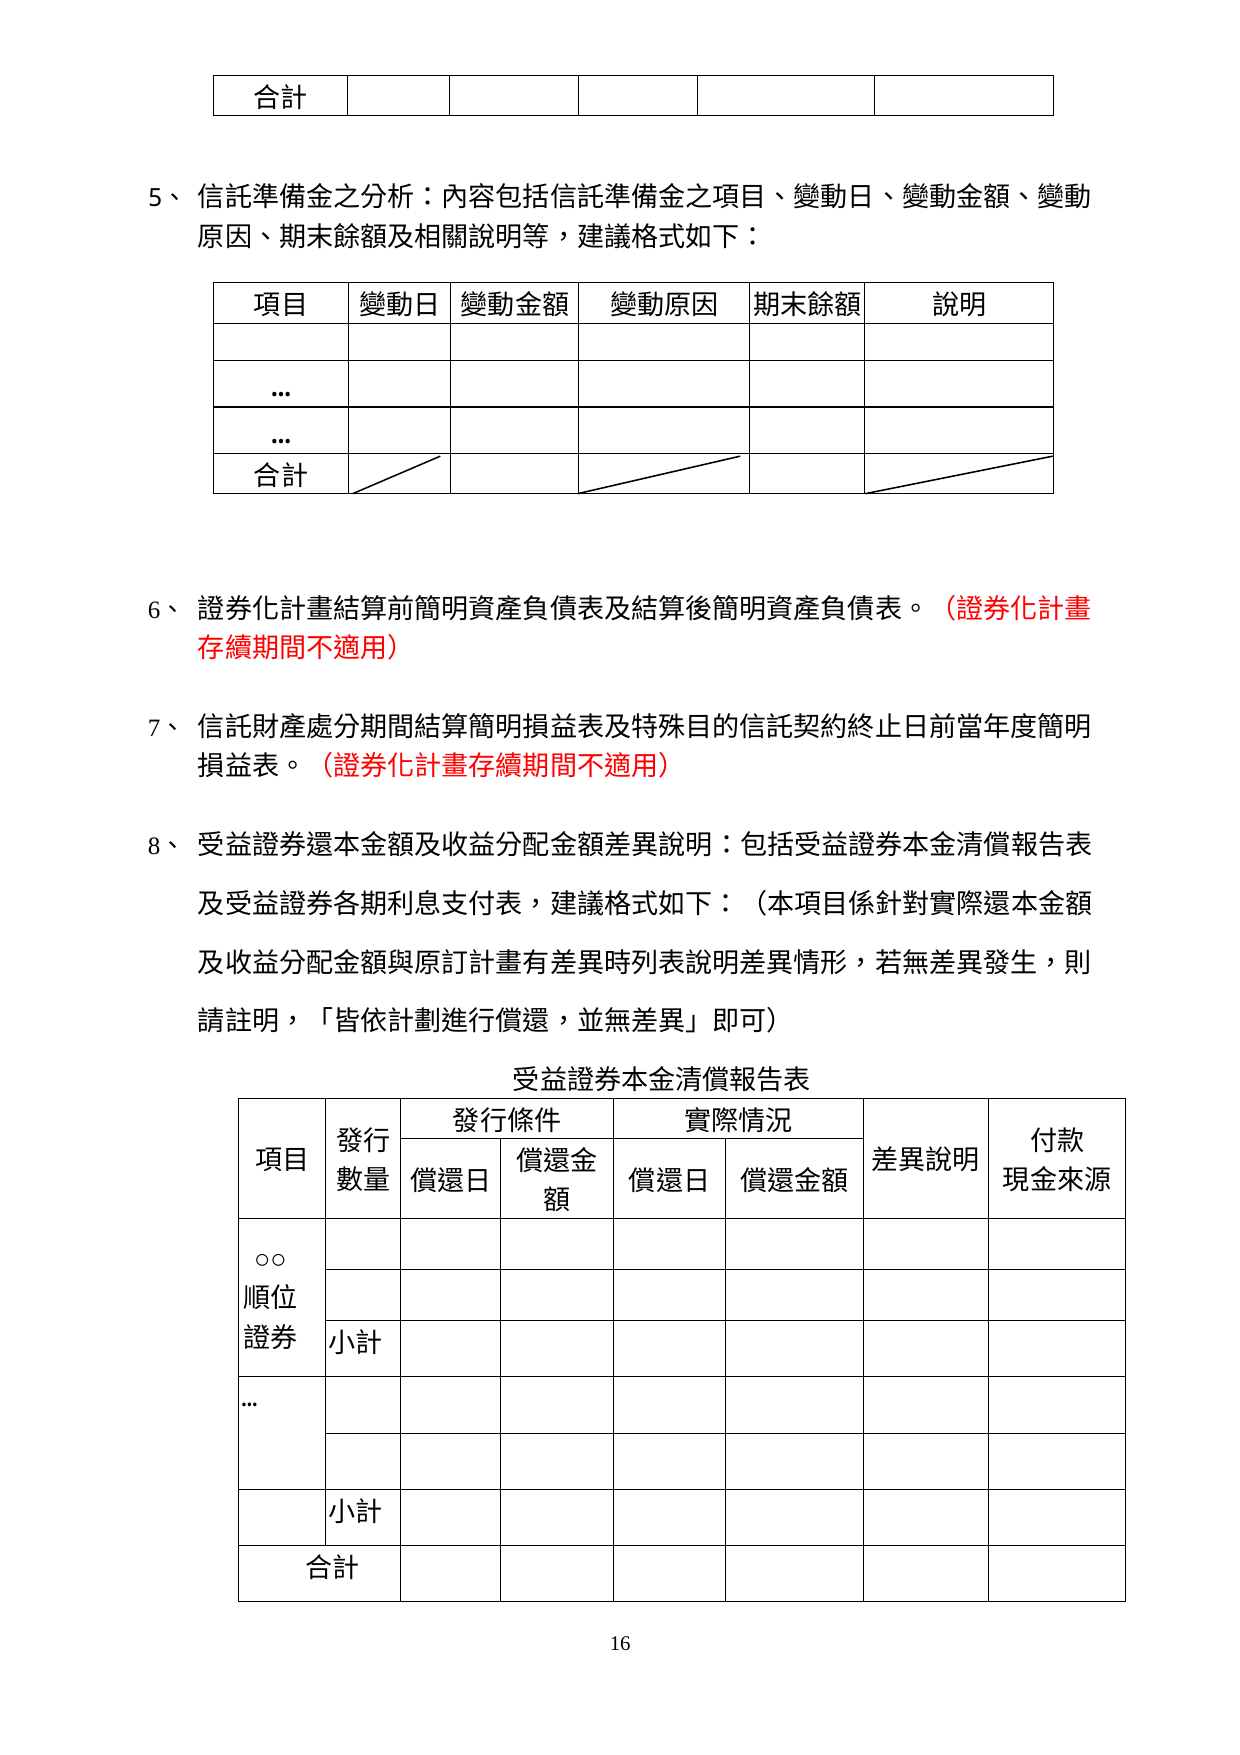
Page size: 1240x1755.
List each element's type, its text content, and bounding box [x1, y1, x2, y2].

table_cell [989, 1434, 1125, 1489]
table_cell 合計 [214, 76, 347, 115]
table_cell [501, 1434, 613, 1489]
table_cell ○○順位證券 [239, 1219, 302, 1376]
table_cell [239, 1546, 302, 1601]
table_header 實際情況 [614, 1099, 863, 1138]
table_cell [579, 324, 749, 360]
table_cell [401, 1377, 500, 1432]
table_cell [451, 361, 578, 406]
table_header 變動原因 [579, 283, 749, 322]
table_header 差異說明 [864, 1099, 988, 1217]
table_cell [989, 1270, 1125, 1320]
table_cell [726, 1546, 863, 1601]
table_cell [349, 408, 450, 453]
table_cell [579, 408, 749, 453]
table_header 期末餘額 [750, 283, 864, 322]
table_cell [501, 1270, 613, 1320]
list 證券化計畫結算前簡明資產負債表及結算後簡明資產負債表。（證券化計畫存續期間不適用） [148, 587, 1092, 666]
table_cell [614, 1219, 725, 1268]
table_cell [348, 76, 449, 115]
table_header 變動日 [349, 283, 450, 322]
table_cell [326, 1377, 400, 1432]
table_cell [878, 458, 1053, 493]
table_cell [864, 1434, 988, 1489]
table_cell [349, 361, 450, 406]
table_header 說明 [865, 283, 1053, 322]
table_cell [614, 1434, 725, 1489]
table_cell [865, 324, 1053, 360]
table_cell [726, 1321, 863, 1376]
table_cell [864, 1546, 988, 1601]
table_cell [451, 324, 578, 360]
table_cell [698, 76, 874, 115]
table_cell [401, 1219, 500, 1268]
table_cell [239, 1490, 302, 1545]
table_cell … [239, 1377, 302, 1489]
table_header 項目 [214, 283, 348, 322]
table_cell [451, 408, 578, 453]
table_cell [579, 76, 697, 115]
table_cell [864, 1490, 988, 1545]
table_cell [726, 1490, 863, 1545]
table_cell [501, 1546, 613, 1601]
table_cell 償還金額 [501, 1139, 613, 1217]
table_cell [989, 1490, 1125, 1545]
table_cell [451, 454, 578, 493]
table_cell [864, 1270, 988, 1320]
table_cell [501, 1321, 613, 1376]
table_cell 小計 [326, 1321, 400, 1376]
table_cell [214, 324, 348, 360]
table_cell [865, 361, 1053, 406]
table_cell [989, 1321, 1125, 1376]
table_cell … [214, 361, 348, 406]
list 信託準備金之分析：內容包括信託準備金之項目、變動日、變動金額、變動原因、期末餘額及相關說明等，建議格式如下： [148, 175, 1092, 254]
table_cell [726, 1219, 863, 1268]
table_cell [501, 1377, 613, 1432]
table_header 變動金額 [451, 283, 578, 322]
table_cell [450, 76, 578, 115]
table_cell [726, 1377, 863, 1432]
table_header 發行條件 [401, 1099, 613, 1138]
table_cell [302, 1490, 325, 1545]
table_cell [750, 408, 864, 453]
table_cell [865, 454, 1053, 492]
table_cell [326, 1434, 400, 1489]
table_cell [614, 1490, 725, 1545]
table_cell [864, 1219, 988, 1268]
table_cell [614, 1321, 725, 1376]
table_cell [501, 1219, 613, 1268]
table_cell [614, 1377, 725, 1432]
table_cell [401, 1434, 500, 1489]
table_cell [989, 1377, 1125, 1432]
table_cell [726, 1434, 863, 1489]
table_cell 償還日 [401, 1139, 500, 1217]
table_cell [875, 76, 1053, 115]
table_cell [349, 324, 450, 360]
table_cell [865, 408, 1053, 453]
table_cell [750, 454, 864, 493]
table_cell … [214, 408, 348, 453]
table_cell [579, 454, 749, 493]
table_cell [750, 361, 864, 406]
table_cell 合計 [214, 454, 348, 493]
table_cell [349, 454, 450, 493]
table_cell [614, 1270, 725, 1320]
table_header 發行數量 [326, 1099, 400, 1217]
table_cell [579, 361, 749, 406]
text 受益證券本金清償報告表 [231, 1058, 1092, 1097]
table_cell [501, 1490, 613, 1545]
table_header 項目 [239, 1099, 325, 1217]
table_cell [302, 1377, 325, 1489]
table_header 付款 現金來源 [989, 1099, 1125, 1217]
table_cell [401, 1270, 500, 1320]
table_cell [864, 1321, 988, 1376]
table_cell [989, 1219, 1125, 1268]
table_cell 償還日 [614, 1139, 725, 1217]
table_cell [401, 1546, 500, 1601]
table_cell 償還金額 [726, 1139, 863, 1217]
table_cell [989, 1546, 1125, 1601]
list 信託財產處分期間結算簡明損益表及特殊目的信託契約終止日前當年度簡明損益表。（證券化計畫存續期間不適用） [148, 705, 1092, 783]
table_cell [302, 1219, 325, 1376]
table_cell [750, 324, 864, 360]
table_cell [326, 1270, 400, 1320]
table_cell 小計 [326, 1490, 400, 1545]
table_cell [864, 1377, 988, 1432]
table_cell [401, 1321, 500, 1376]
table_cell 合計 [302, 1546, 400, 1601]
table_cell [401, 1490, 500, 1545]
table_cell [726, 1270, 863, 1320]
table_cell [326, 1219, 400, 1268]
table_cell [614, 1546, 725, 1601]
list 受益證券還本金額及收益分配金額差異說明：包括受益證券本金清償報告表及受益證券各期利息支付表，建議格式如下：（本項目係針對實際還本金額及收益分配金額與原訂計畫有差異時列表說明差異情形，若無差異發生，則請註明，「皆依計劃進行償還，並無差異」即可） [148, 823, 1092, 1039]
